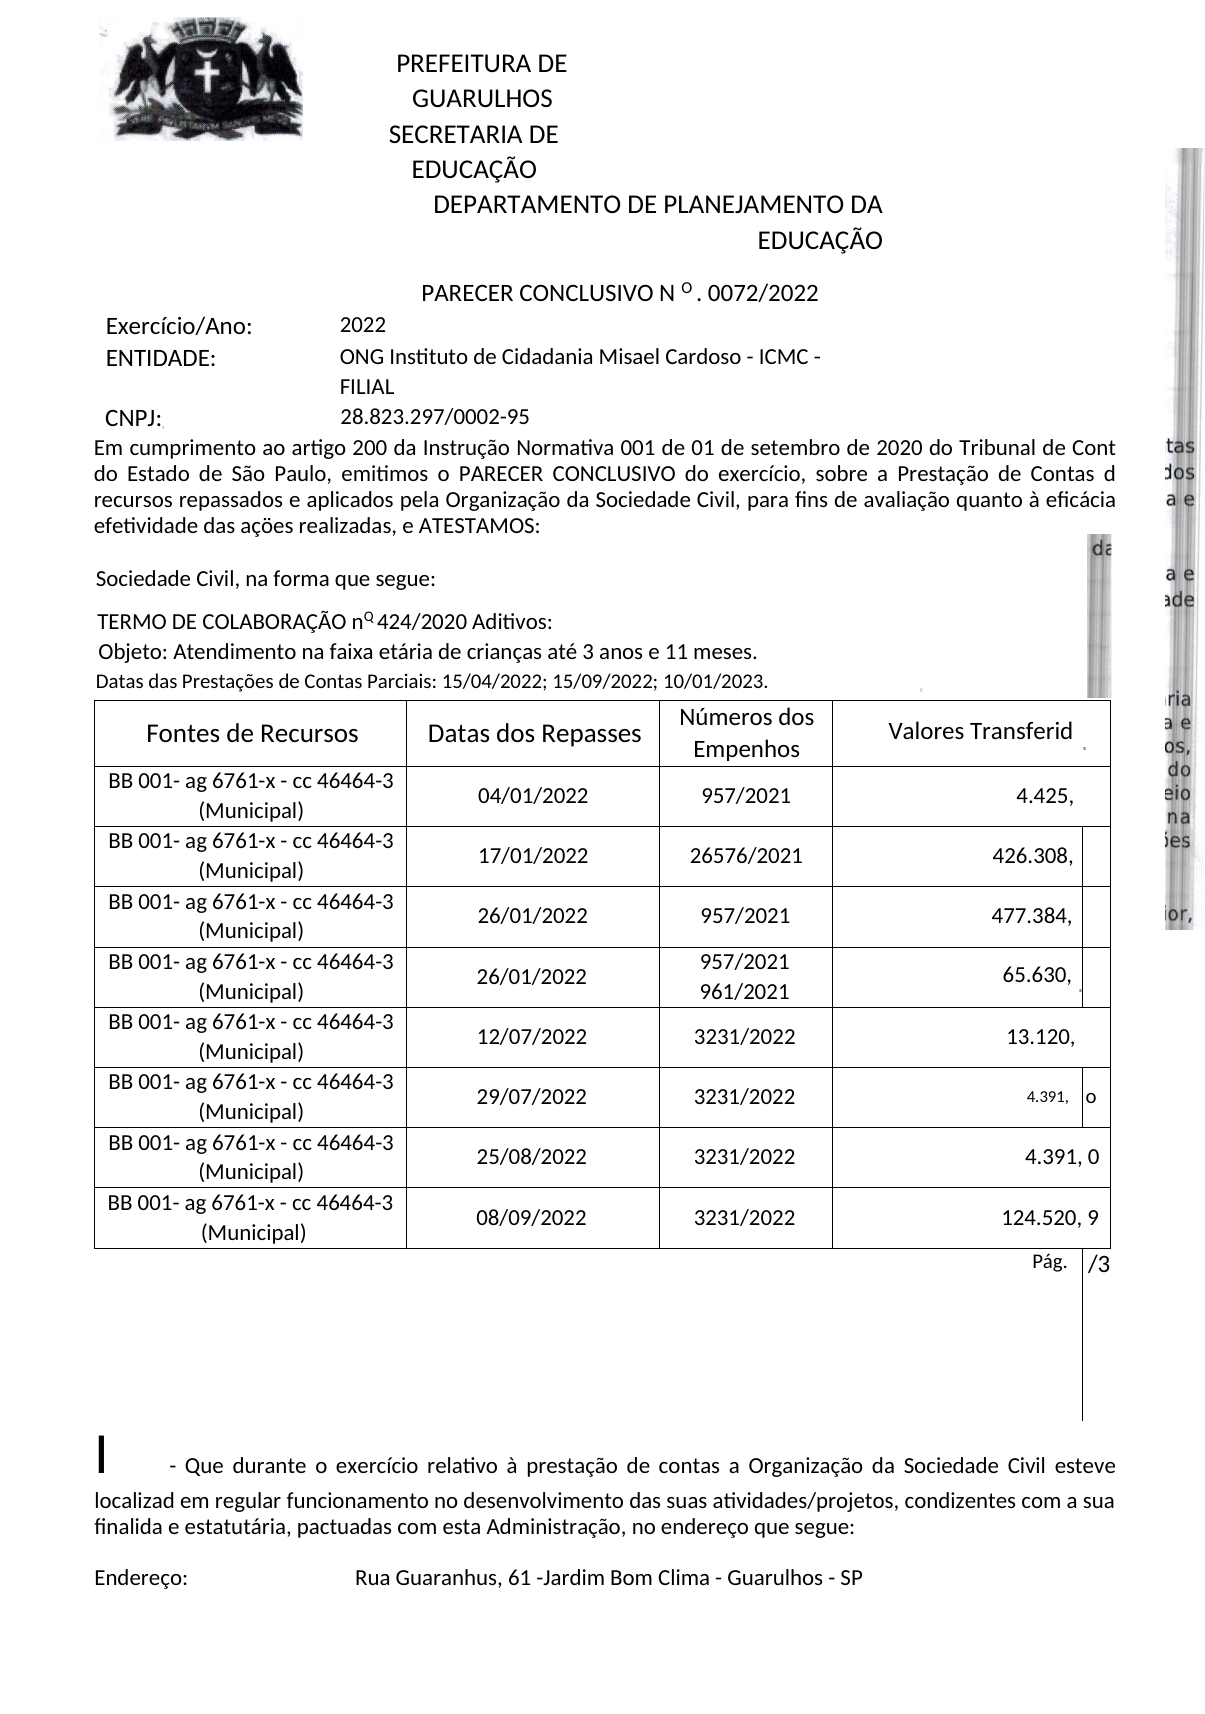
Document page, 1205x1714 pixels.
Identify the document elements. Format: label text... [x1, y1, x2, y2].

table_cell BB 001- ag 6761-x - cc 46464-3 (Municipal) [95, 887, 406, 946]
table_cell 477.384, [833, 887, 1082, 946]
table_cell 4.391, [833, 1068, 1082, 1127]
text PREFEITURA DE GUARULHOS [326, 46, 638, 115]
table_header 2022 [326, 310, 862, 342]
table_cell 957/2021 [660, 767, 832, 826]
table_cell 4.391, 0 [833, 1128, 1110, 1187]
text PARECER CONCLUSIVO N O . 0072/2022 [421, 277, 883, 308]
table_cell BB 001- ag 6761-x - cc 46464-3 (Municipal) [95, 1008, 406, 1067]
table_cell 04/01/2022 [407, 767, 659, 826]
table_cell BB 001- ag 6761-x - cc 46464-3 (Municipal) [95, 948, 406, 1007]
table_cell BB 001- ag 6761-x - cc 46464-3 (Municipal) [95, 1128, 406, 1187]
text Em cumprimento ao artigo 200 da Instrução Normativa 001 de 01 de setembro de 2020 do Tribunal de Cont do Estado de São Paulo, emitimos o PARECER CONCLUSIVO do exercício, sobre a Prestação de Contas d recursos repassados e aplicados pela Organização da Sociedade Civil, para fins de avaliação quanto à eficácia efetividade das açöes realizadas, e ATESTAMOS: [93, 434, 1118, 540]
list - Que durante o exercício relativo à prestação de contas a Organização da Sociedade Civil esteve localizad em regular funcionamento no desenvolvimento das suas atividades/projetos, condizentes com a sua finalida e estatutária, pactuadas com esta Administração, no endereço que segue: [94, 1421, 1117, 1540]
table_cell Valores Transferid [833, 701, 1110, 766]
table_cell ONG Instituto de Cidadania Misael Cardoso - ICMC - FILIAL [326, 343, 862, 402]
table_cell 65.630, [833, 948, 1082, 1007]
text DEPARTAMENTO DE PLANEJAMENTO DA EDUCAÇÃO [326, 188, 883, 256]
table_cell 3231/2022 [660, 1068, 832, 1127]
table_cell 13.120, [833, 1008, 1110, 1067]
table_cell 26576/2021 [660, 827, 832, 886]
table_header Exercício/Ano: [105, 310, 326, 342]
table_cell 3231/2022 [660, 1188, 832, 1247]
table_cell /3 [1083, 1249, 1110, 1421]
table_cell BB 001- ag 6761-x - cc 46464-3 (Municipal) [95, 827, 406, 886]
table_cell ENTIDADE: [105, 343, 326, 402]
table_cell [1083, 948, 1110, 1007]
table_cell [1083, 827, 1110, 886]
table_cell 4.425, [833, 767, 1082, 826]
table_cell 426.308, [833, 827, 1082, 886]
table_cell 12/07/2022 [407, 1008, 659, 1067]
table_cell 3231/2022 [660, 1008, 832, 1067]
table_cell 124.520, 9 [833, 1188, 1110, 1247]
table_cell 25/08/2022 [407, 1128, 659, 1187]
table_cell BB 001- ag 6761-x - cc 46464-3 (Municipal) [95, 767, 406, 826]
table_cell Datas dos Repasses [407, 701, 659, 766]
table_cell Fontes de Recursos [95, 701, 406, 766]
table_cell Pág. [94, 1249, 1082, 1421]
text SECRETARIA DE EDUCAÇÃO [326, 117, 622, 185]
table_cell CNPJ: [105, 402, 326, 434]
table_cell 957/2021 [660, 887, 832, 946]
table_cell 17/01/2022 [407, 827, 659, 886]
table_cell 28.823.297/0002-95 [326, 402, 862, 434]
table_cell [1082, 767, 1110, 826]
table_cell [1083, 887, 1110, 946]
table_cell Números dos Empenhos [660, 701, 832, 766]
table_cell 957/2021 961/2021 [660, 948, 832, 1007]
table_cell 3231/2022 [660, 1128, 832, 1187]
table_cell BB 001- ag 6761-x - cc 46464-3 (Municipal) [95, 1188, 406, 1247]
text Endereço: Rua Guaranhus, 61 -Jardim Bom Clima - Guarulhos - SP [94, 1565, 1118, 1591]
table_cell BB 001- ag 6761-x - cc 46464-3 (Municipal) [95, 1068, 406, 1127]
table_cell 29/07/2022 [407, 1068, 659, 1127]
table_header Sociedade Civil, na forma que segue: TERMO DE COLABORAÇÃO nQ 424/2020 Aditivos: Objeto: Atendimento na faixa etária de crianças até 3 anos e 11 meses. Datas das Prestações de Contas Parciais: 15/04/2022; 15/09/2022; 10/01/2023. [94, 564, 1110, 700]
table_cell 08/09/2022 [407, 1188, 659, 1247]
table_cell 26/01/2022 [407, 948, 659, 1007]
table_cell o [1083, 1068, 1110, 1127]
table_cell 26/01/2022 [407, 887, 659, 946]
